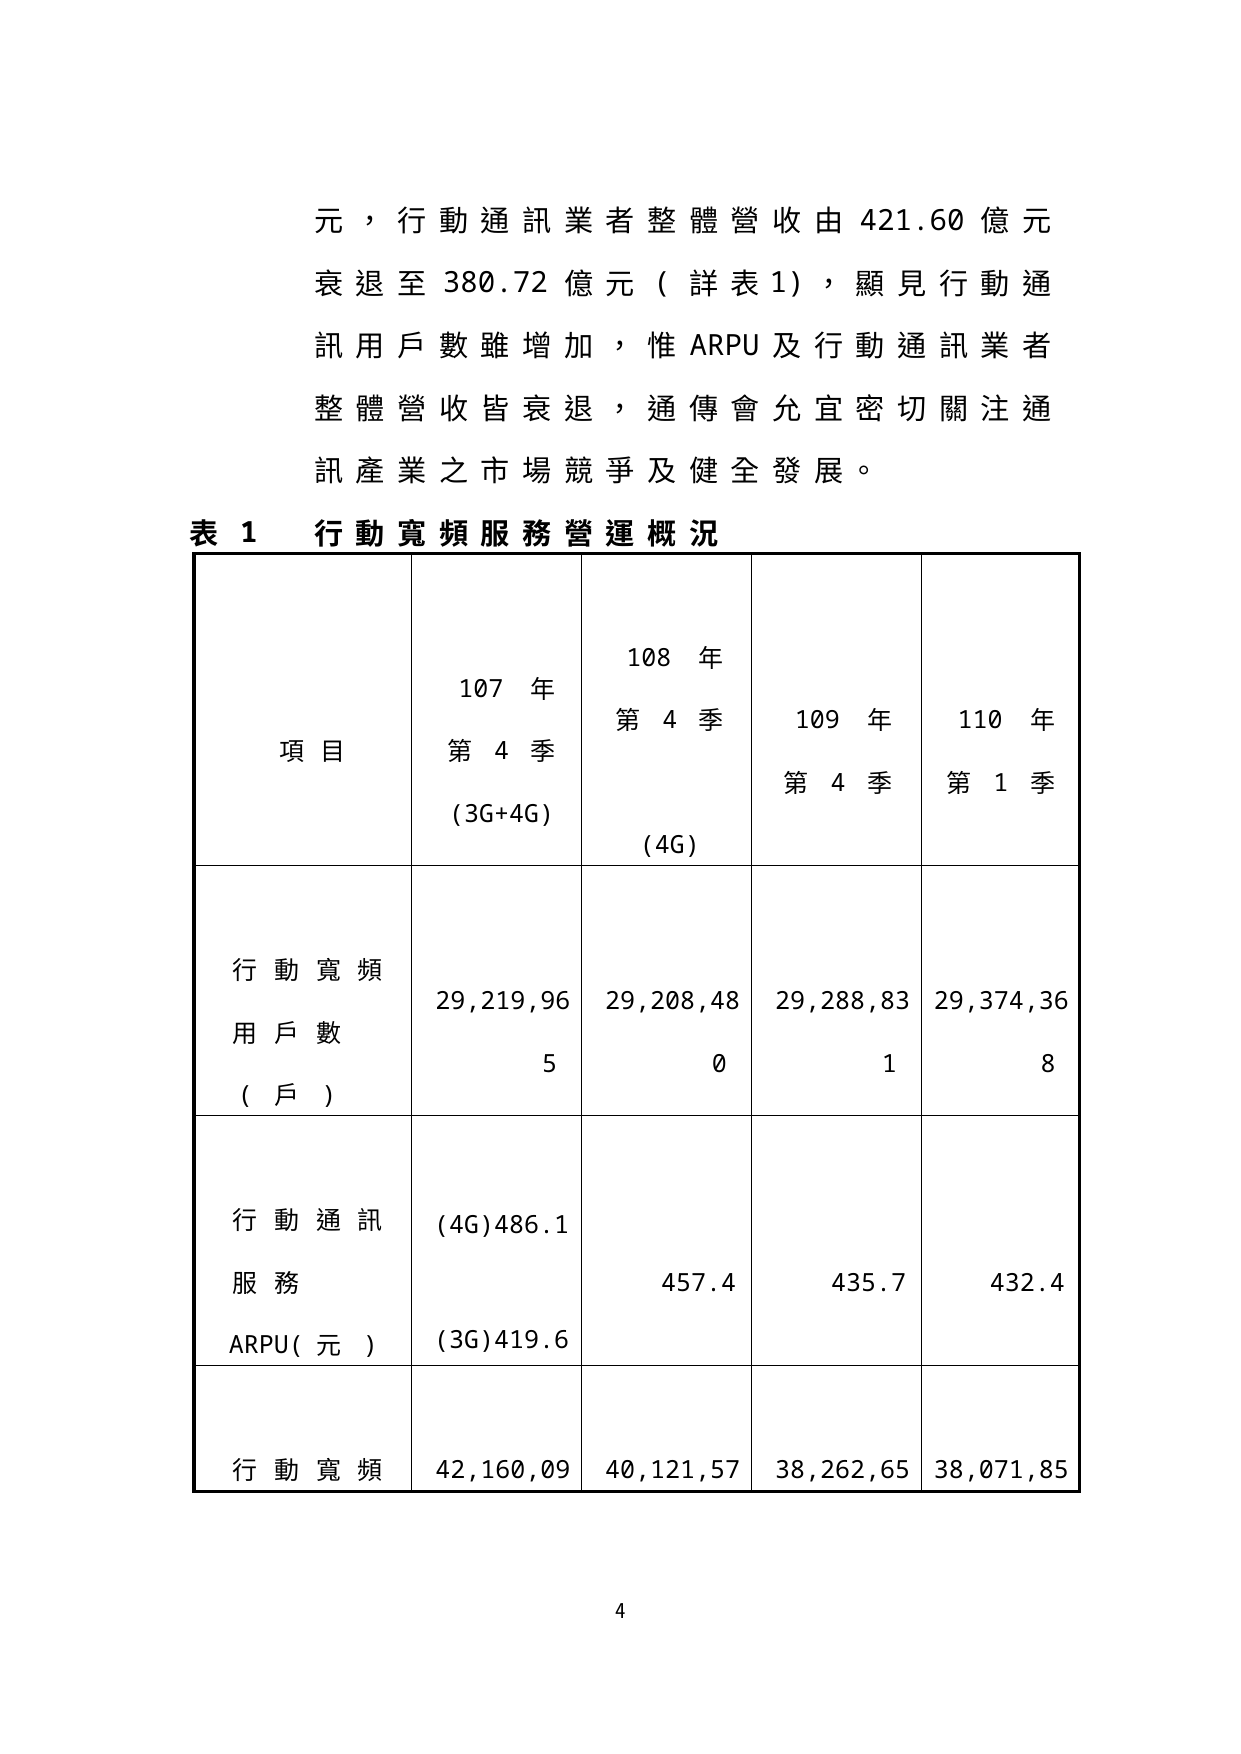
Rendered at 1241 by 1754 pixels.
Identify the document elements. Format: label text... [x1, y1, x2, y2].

table_cell 38,262,65 [752, 1366, 921, 1490]
table_cell 40,121,57 [582, 1366, 751, 1490]
table_cell 38,071,85 [922, 1366, 1078, 1490]
table_cell 29,208,480 [582, 866, 751, 1115]
table_cell 29,374,368 [922, 866, 1078, 1115]
table_cell 42,160,09 [412, 1366, 581, 1490]
table_cell 29,219,965 [412, 866, 581, 1115]
table_cell 29,288,831 [752, 866, 921, 1115]
table_header 項目 [196, 555, 411, 864]
text 表1 行動寬頻服務營運概況 [183, 490, 1058, 552]
table_header 110年第1季 [922, 555, 1078, 864]
table_cell 行動寬頻 [196, 1366, 411, 1490]
table_cell 行動通訊服務ARPU(元) [196, 1116, 411, 1365]
table_header 107年第4季 (3G+4G) [412, 555, 581, 864]
table_cell 行動寬頻用戶數(戶) [196, 866, 411, 1115]
text 元，行動通訊業者整體營收由421.60億元衰退至380.72億元(詳表1)，顯見行動通訊用戶數雖增加，惟ARPU及行動通訊業者整體營收皆衰退，通傳會允宜密切關注通訊產業之市場競爭及健全發展。 [271, 177, 1058, 490]
table_cell 435.7 [752, 1116, 921, 1365]
table_cell 432.4 [922, 1116, 1078, 1365]
table_header 109年第4季 [752, 555, 921, 864]
table_header 108年第4季 (4G) [582, 555, 751, 864]
table_cell (4G)486.1 (3G)419.6 [412, 1116, 581, 1365]
table_cell 457.4 [582, 1116, 751, 1365]
